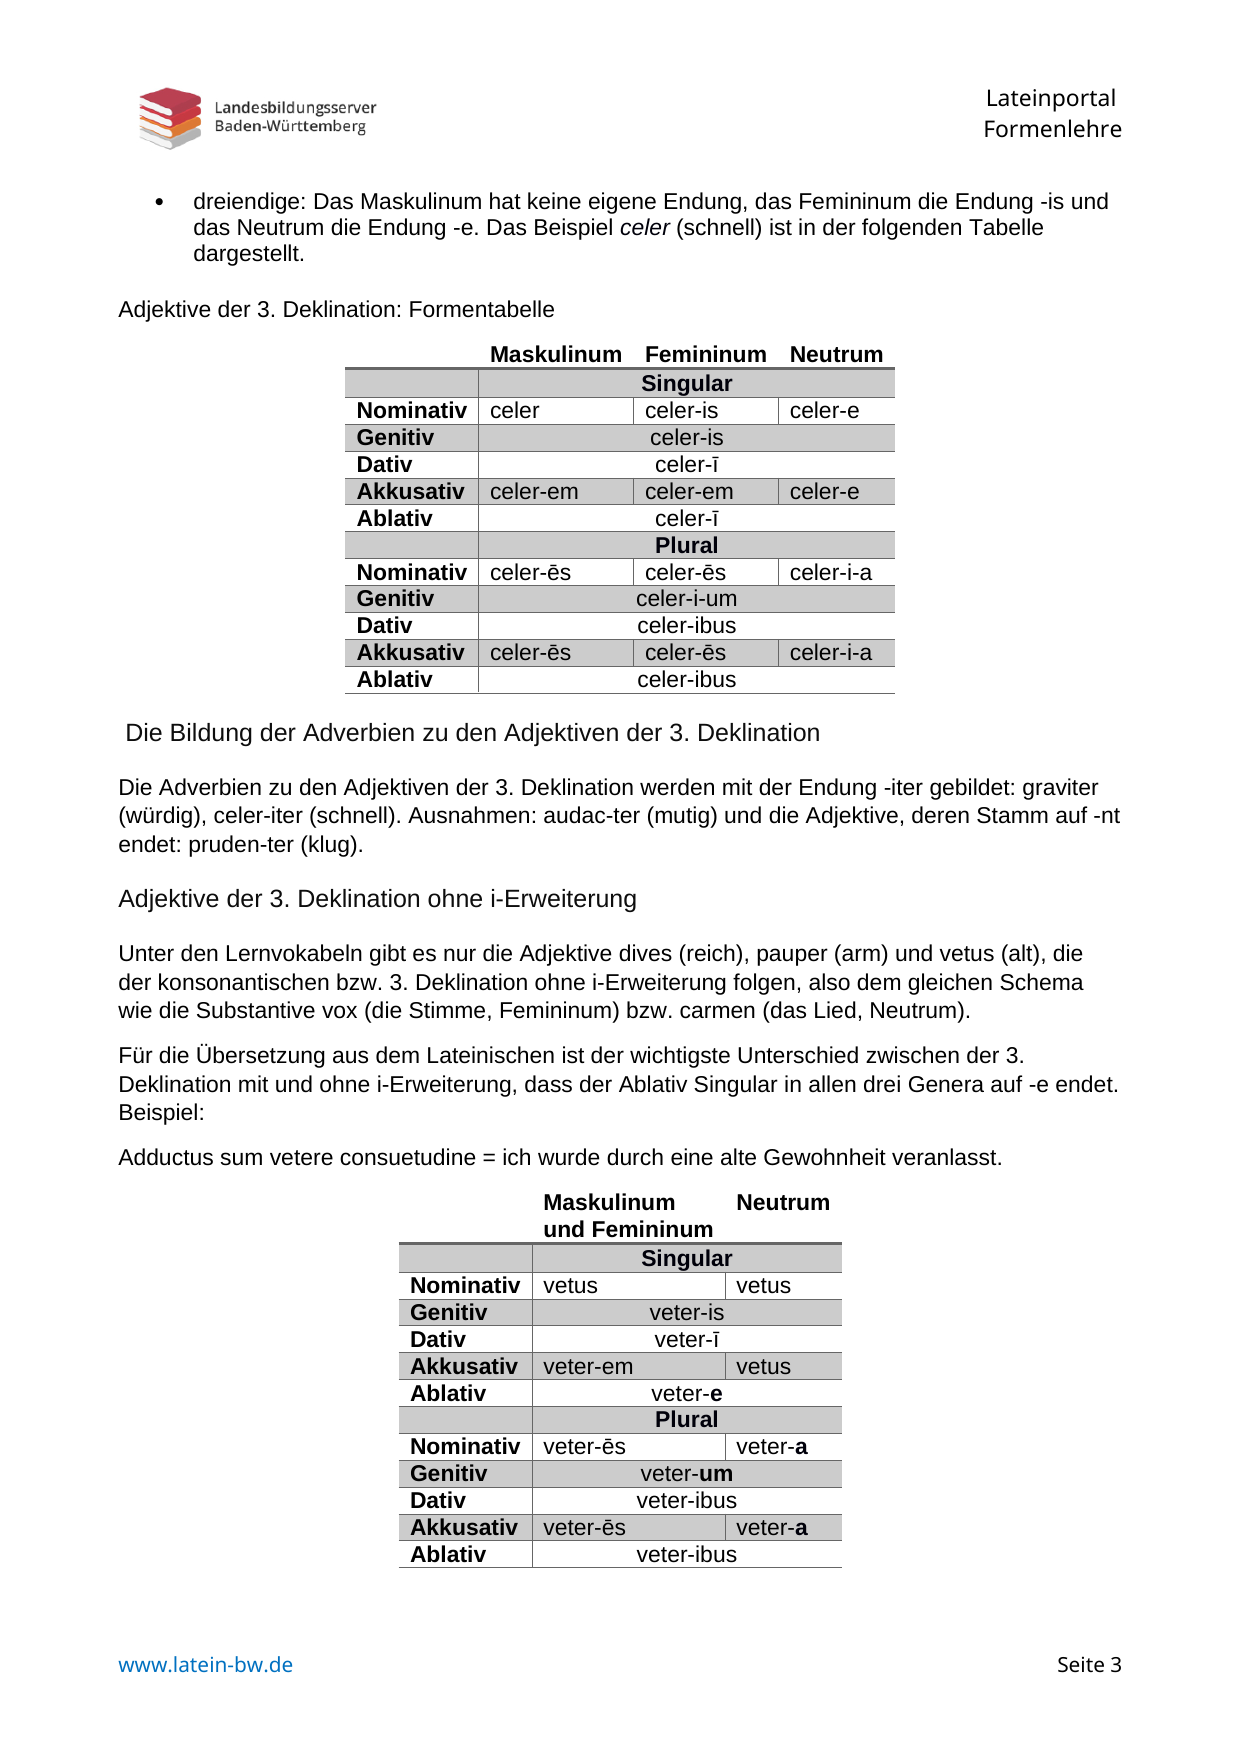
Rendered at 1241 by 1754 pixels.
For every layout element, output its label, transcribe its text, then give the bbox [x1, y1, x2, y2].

table_cell Nominativ [399, 1434, 532, 1460]
table_cell Nominativ [345, 398, 478, 424]
table_header Neutrum [778, 341, 895, 367]
table_cell [345, 532, 478, 558]
table_cell celer-e [779, 479, 895, 504]
table_cell celer-i-a [779, 640, 895, 666]
table_cell Ablativ [399, 1380, 532, 1406]
table_cell veter-a [726, 1515, 842, 1540]
text Für die Übersetzung aus dem Lateinischen ist der wichtigste Unterschied zwischen der 3. Deklination mit und ohne i-Erweiterung, dass der Ablativ Singular in allen drei Genera auf -e endet. Beispiel: [118, 1042, 1122, 1126]
subtitle Adjektive der 3. Deklination ohne i-Erweiterung [118, 884, 1122, 913]
table_cell celer-ī [479, 452, 895, 477]
table_cell veter-is [533, 1300, 842, 1325]
table_cell celer-em [634, 479, 778, 504]
table_header [345, 341, 478, 367]
table_header [399, 1189, 532, 1242]
table_cell Akkusativ [399, 1353, 532, 1379]
text Adductus sum vetere consuetudine = ich wurde durch eine alte Gewohnheit veranlasst. [118, 1144, 1122, 1171]
table_cell celer-i-a [779, 559, 895, 585]
table_cell celer-ēs [634, 559, 778, 585]
table_cell celer-ēs [634, 640, 778, 666]
text Die Adverbien zu den Adjektiven der 3. Deklination werden mit der Endung -iter gebildet: graviter (würdig), celer-iter (schnell). Ausnahmen: audac-ter (mutig) und die Adjektive, deren Stamm auf -nt endet: pruden-ter (klug). [118, 774, 1122, 857]
table_cell celer-is [479, 425, 895, 451]
table_cell veter-em [533, 1353, 725, 1379]
table_cell Singular [533, 1245, 842, 1272]
table_cell Dativ [399, 1488, 532, 1513]
table_header Neutrum [725, 1189, 842, 1242]
table_cell [399, 1245, 532, 1272]
table_cell celer-ibus [479, 667, 895, 692]
picture [129, 76, 380, 157]
table_cell celer-ī [479, 505, 895, 531]
table_cell celer-e [779, 398, 895, 424]
table_cell celer-ibus [479, 613, 895, 639]
table_cell Genitiv [399, 1461, 532, 1487]
table_cell celer-ēs [479, 640, 633, 666]
table_cell Dativ [345, 613, 478, 639]
table_cell vetus [533, 1273, 725, 1298]
list dreiendige: Das Maskulinum hat keine eigene Endung, das Femininum die Endung -is und das Neutrum die Endung -e. Das Beispiel celer (schnell) ist in der folgenden Tabelle dargestellt. [156, 188, 1122, 267]
table_cell Nominativ [345, 559, 478, 585]
table_cell Genitiv [345, 586, 478, 612]
subtitle Die Bildung der Adverbien zu den Adjektiven der 3. Deklination [118, 718, 1122, 747]
table_header Maskulinum [479, 341, 633, 367]
table_cell celer-is [634, 398, 778, 424]
table_cell celer-ēs [479, 559, 633, 585]
table_cell vetus [726, 1273, 842, 1298]
table_cell veter-um [533, 1461, 842, 1487]
table_cell celer-em [479, 479, 633, 504]
table_cell vetus [726, 1353, 842, 1379]
table_header Maskulinum und Femininum [532, 1189, 725, 1242]
table_cell veter-ibus [533, 1488, 842, 1513]
table_cell veter-ēs [533, 1434, 725, 1460]
text Unter den Lernvokabeln gibt es nur die Adjektive dives (reich), pauper (arm) und vetus (alt), die der konsonantischen bzw. 3. Deklination ohne i-Erweiterung folgen, also dem gleichen Schema wie die Substantive vox (die Stimme, Femininum) bzw. carmen (das Lied, Neutrum). [118, 940, 1122, 1023]
table_cell Akkusativ [345, 640, 478, 666]
table_header Femininum [634, 341, 778, 367]
table_cell veter-e [533, 1380, 842, 1406]
table_cell Ablativ [345, 505, 478, 531]
table_cell [399, 1407, 532, 1433]
table_cell veter-ī [533, 1326, 842, 1352]
table_cell Genitiv [399, 1300, 532, 1325]
table_cell veter-a [726, 1434, 842, 1460]
table_cell Nominativ [399, 1273, 532, 1298]
text Adjektive der 3. Deklination: Formentabelle [118, 296, 1122, 322]
table_cell Dativ [345, 452, 478, 477]
table_cell Ablativ [399, 1541, 532, 1567]
table_cell Ablativ [345, 667, 478, 692]
table_cell Akkusativ [345, 479, 478, 504]
table_cell Singular [479, 370, 895, 397]
table_cell Akkusativ [399, 1515, 532, 1540]
table_cell veter-ēs [533, 1515, 725, 1540]
table_cell veter-ibus [533, 1541, 842, 1567]
table_cell Plural [533, 1407, 842, 1433]
table_cell celer [479, 398, 633, 424]
table_cell Genitiv [345, 425, 478, 451]
table_cell Dativ [399, 1326, 532, 1352]
table_cell [345, 370, 478, 397]
table_cell celer-i-um [479, 586, 895, 612]
table_cell Plural [479, 532, 895, 558]
